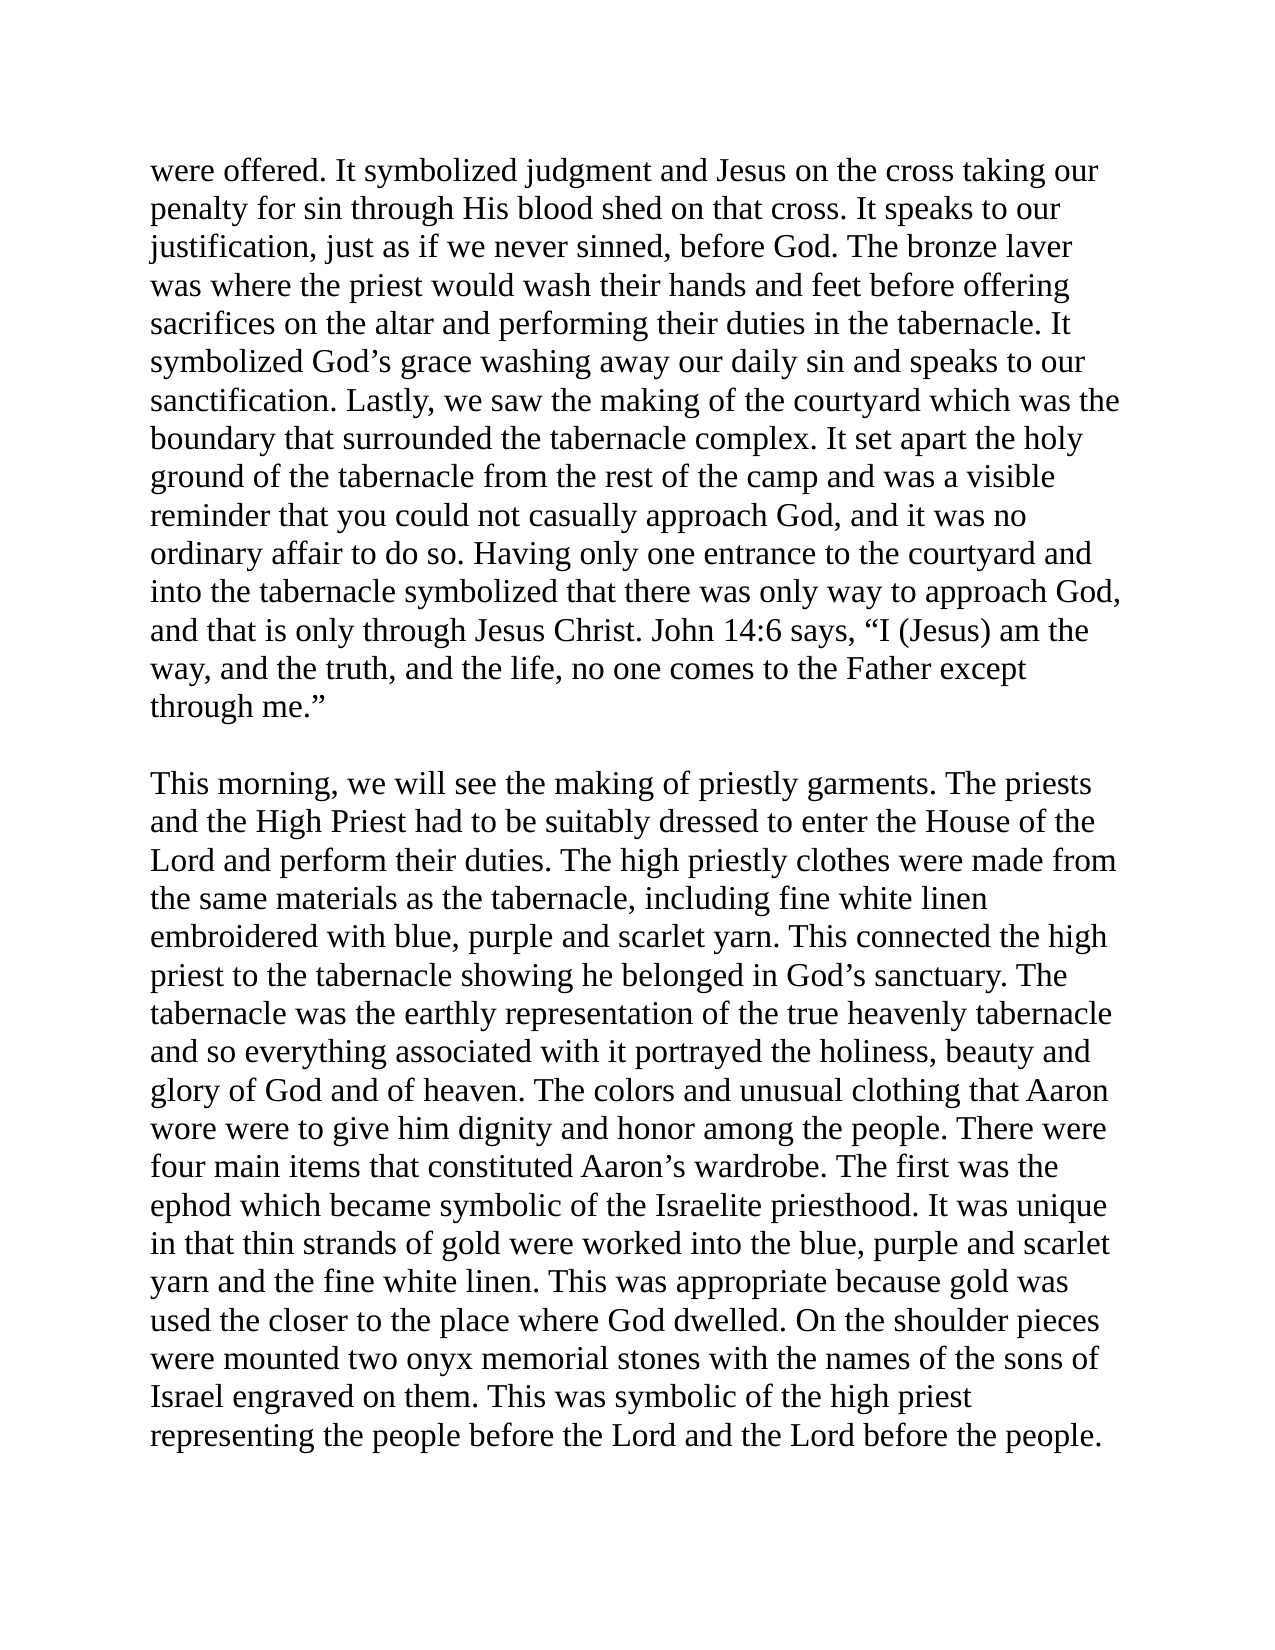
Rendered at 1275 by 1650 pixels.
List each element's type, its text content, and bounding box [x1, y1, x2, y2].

text This morning, we will see the making of priestly garments. The priests and the High Priest had to be suitably dressed to enter the House of the Lord and perform their duties. The high priestly clothes were made from the same materials as the tabernacle, including fine white linen embroidered with blue, purple and scarlet yarn. This connected the high priest to the tabernacle showing he belonged in God’s sanctuary. The tabernacle was the earthly representation of the true heavenly tabernacle and so everything associated with it portrayed the holiness, beauty and glory of God and of heaven. The colors and unusual clothing that Aaron wore were to give him dignity and honor among the people. There were four main items that constituted Aaron’s wardrobe. The first was the ephod which became symbolic of the Israelite priesthood. It was unique in that thin strands of gold were worked into the blue, purple and scarlet yarn and the fine white linen. This was appropriate because gold was used the closer to the place where God dwelled. On the shoulder pieces were mounted two onyx memorial stones with the names of the sons of Israel engraved on them. This was symbolic of the high priest representing the people before the Lord and the Lord before the people. [150, 763, 1125, 1453]
text were offered. It symbolized judgment and Jesus on the cross taking our penalty for sin through His blood shed on that cross. It speaks to our justification, just as if we never sinned, before God. The bronze laver was where the priest would wash their hands and feet before offering sacrifices on the altar and performing their duties in the tabernacle. It symbolized God’s grace washing away our daily sin and speaks to our sanctification. Lastly, we saw the making of the courtyard which was the boundary that surrounded the tabernacle complex. It set apart the holy ground of the tabernacle from the rest of the camp and was a visible reminder that you could not casually approach God, and it was no ordinary affair to do so. Having only one entrance to the courtyard and into the tabernacle symbolized that there was only way to approach God, and that is only through Jesus Christ. John 14:6 says, “I (Jesus) am the way, and the truth, and the life, no one comes to the Father except through me.” [150, 150, 1125, 725]
